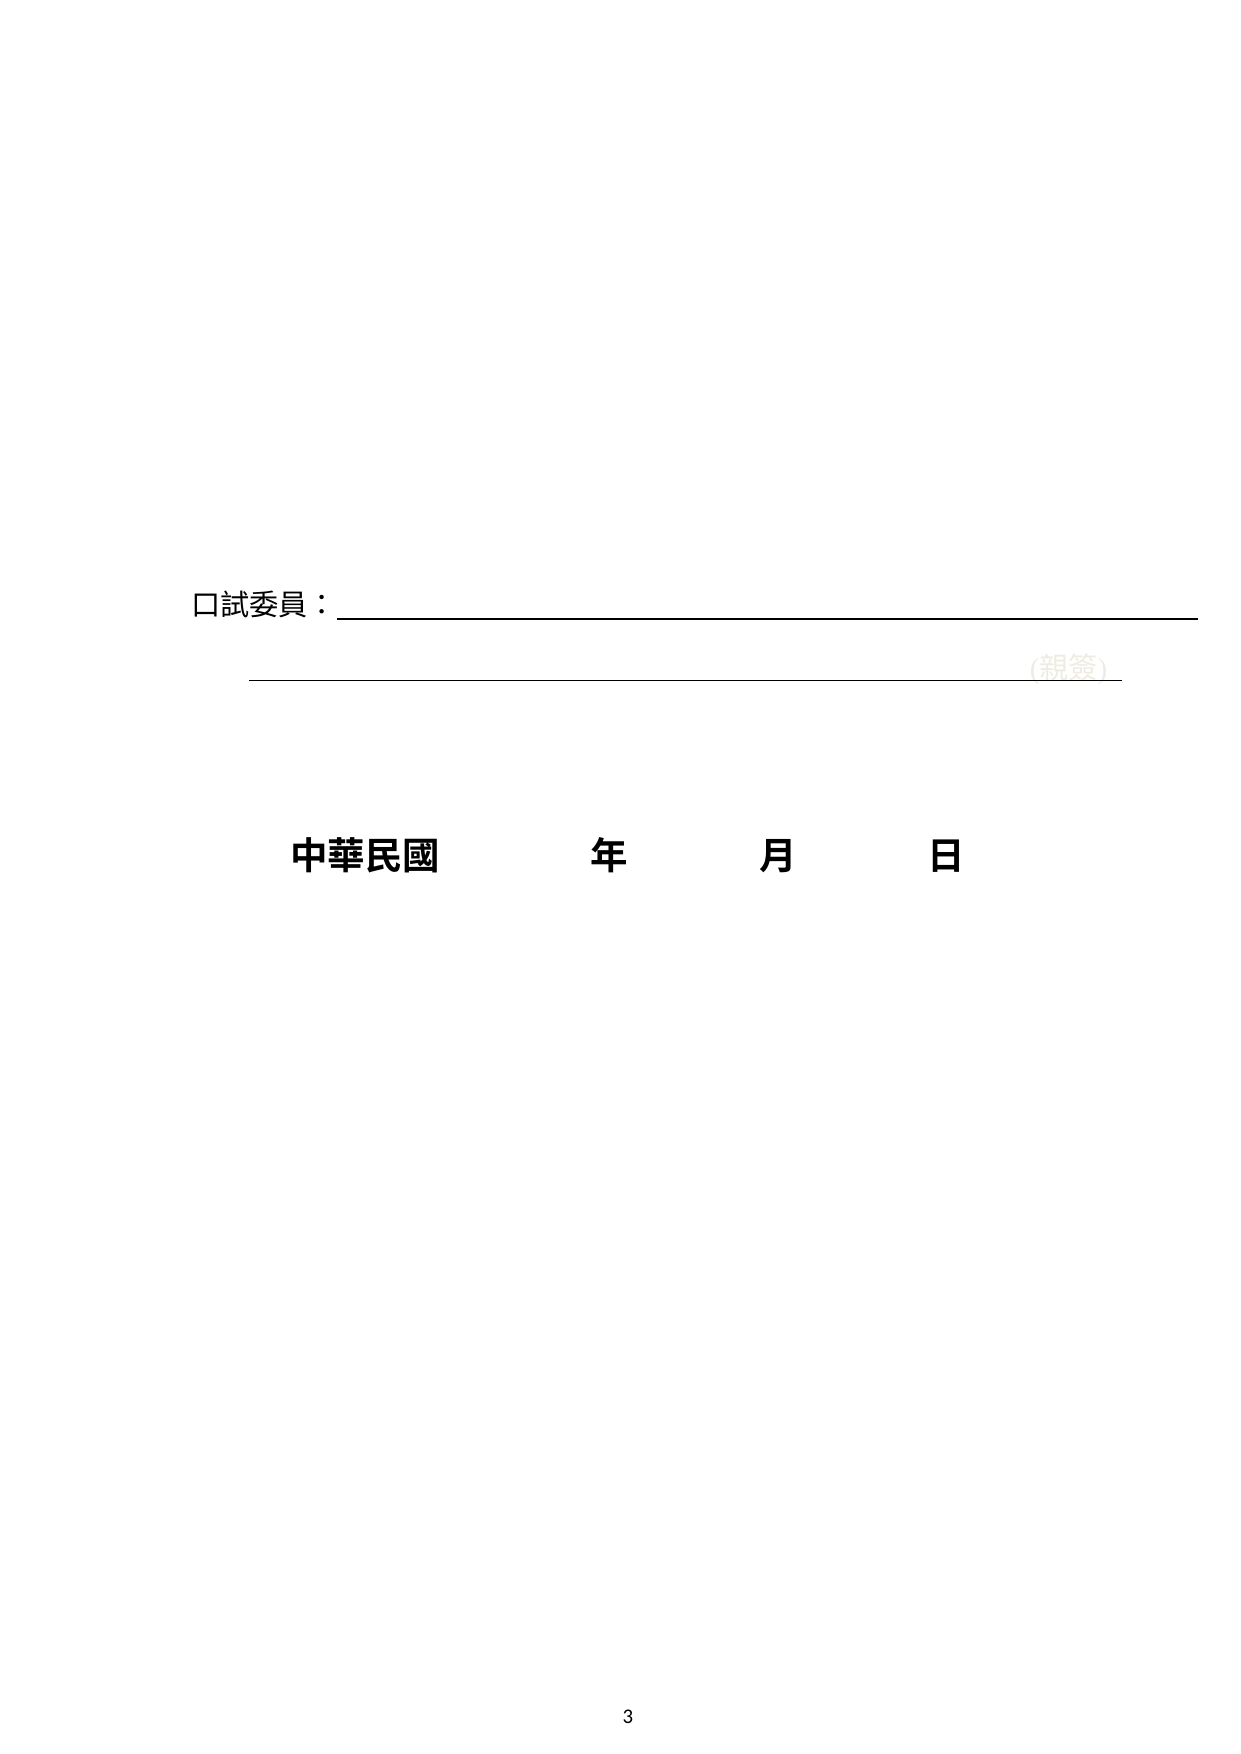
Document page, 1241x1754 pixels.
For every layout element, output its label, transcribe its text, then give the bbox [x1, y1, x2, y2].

text (親簽) [94, 624, 1211, 686]
text 中華民國 年 月 日 [44, 811, 1211, 874]
text 口試委員： [94, 561, 1211, 624]
